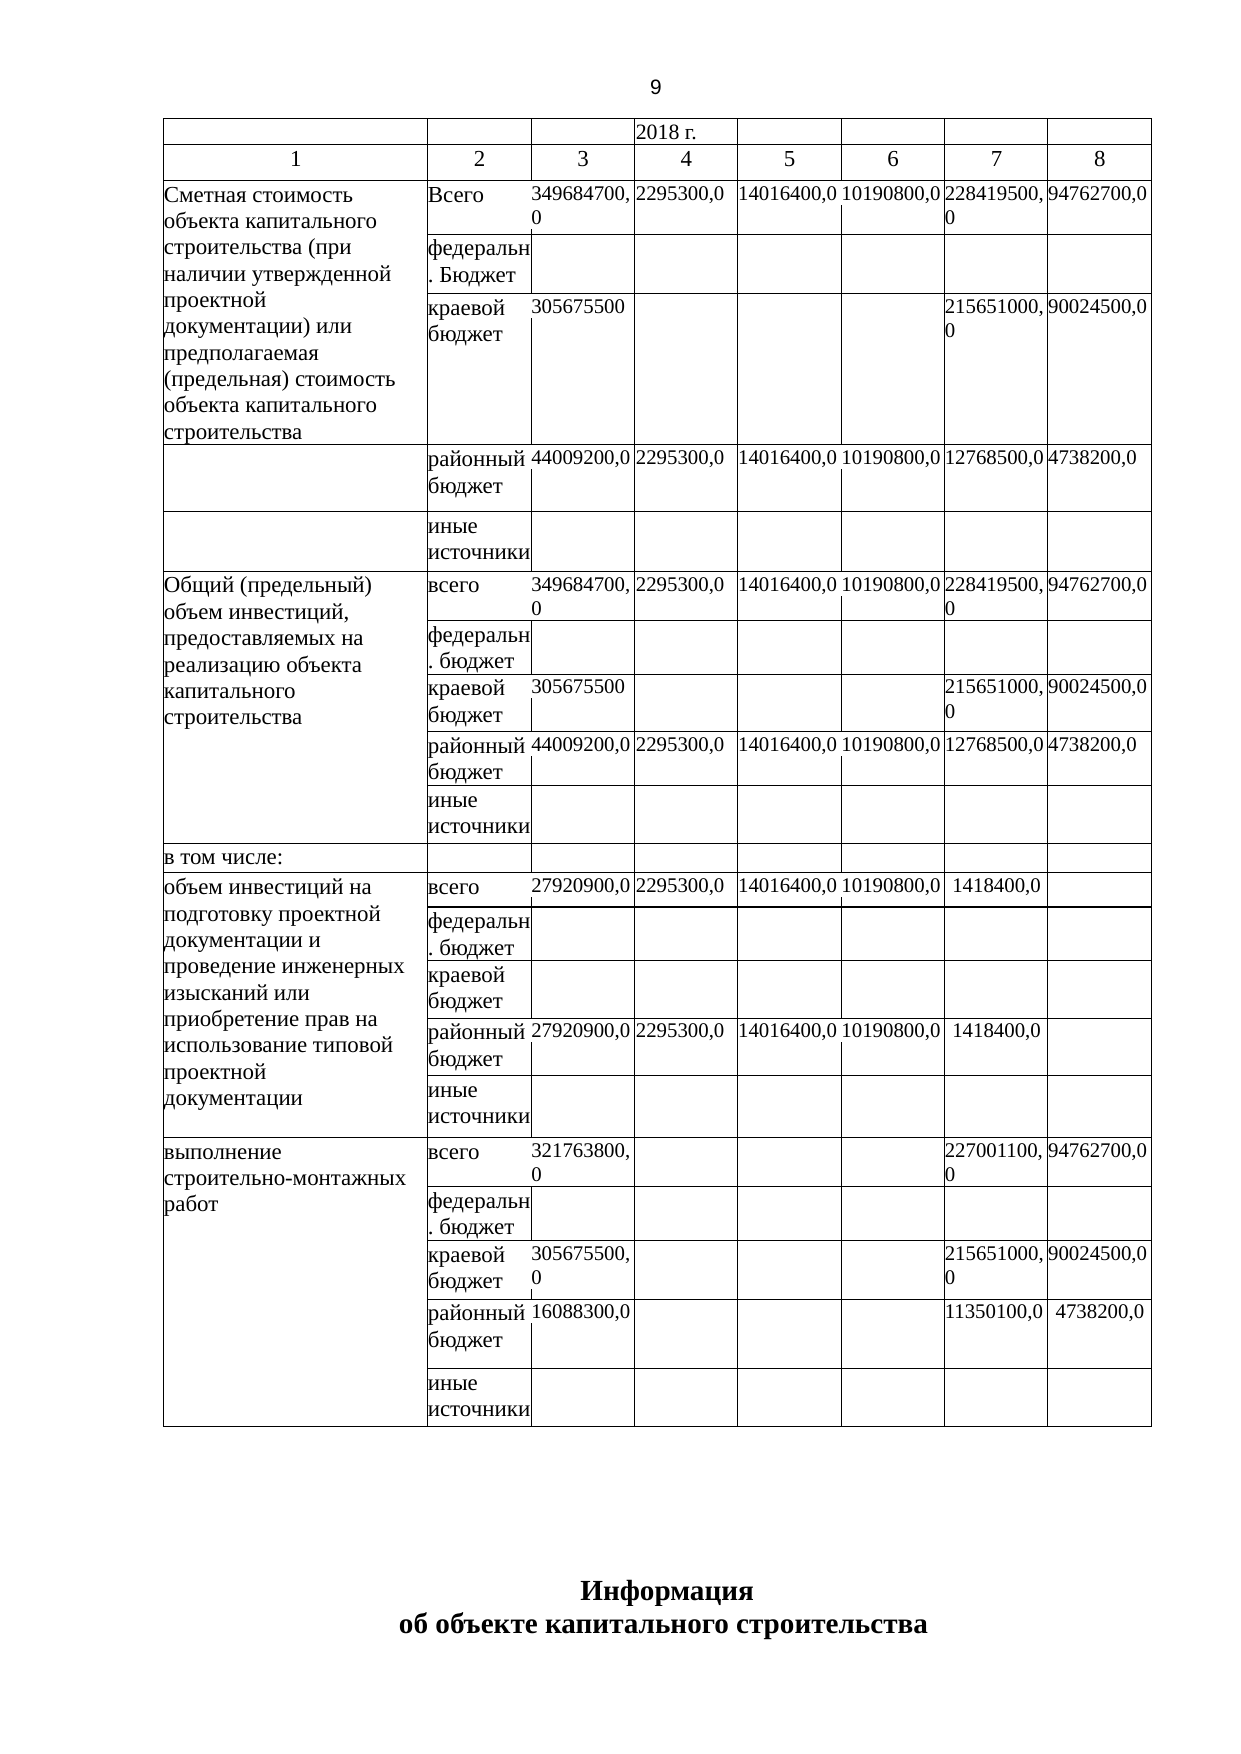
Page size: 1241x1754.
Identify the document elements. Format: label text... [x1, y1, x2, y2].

table_cell 349684700,0 [532, 572, 634, 620]
table_cell [1048, 1187, 1151, 1240]
table_cell [635, 1369, 737, 1426]
table_cell 2295300,0 [635, 1019, 737, 1075]
table_cell [738, 235, 841, 292]
table_cell объем инвестиций на подготовку проектной документации и проведение инженерных изысканий или приобретение прав на использование типовой проектной документации [164, 873, 427, 1137]
table_cell 4 [635, 145, 737, 180]
table_cell [842, 1138, 944, 1186]
table_cell 6 [842, 145, 944, 180]
table_cell [532, 961, 634, 1017]
table_cell 4738200,0 [1048, 732, 1151, 785]
table_cell [945, 1369, 1047, 1426]
table_cell [738, 961, 841, 1017]
table_cell [842, 675, 944, 731]
table_cell [1048, 512, 1151, 571]
table_cell 10190800,0 [842, 181, 944, 233]
table_cell иные источники [428, 512, 531, 571]
table_cell 2295300,0 [635, 572, 737, 620]
table_cell [842, 1300, 944, 1367]
table_cell районный бюджет [428, 1019, 531, 1075]
table_cell [945, 235, 1047, 292]
table_cell 14016400,0 [738, 445, 841, 511]
table_cell [842, 512, 944, 571]
table_cell [532, 235, 634, 292]
table_cell 14016400,0 [738, 181, 841, 233]
table_cell 305675500 [532, 294, 634, 444]
table_cell [738, 844, 841, 872]
table_cell [738, 1241, 841, 1298]
table_cell федеральн. бюджет [428, 908, 531, 960]
table_cell [738, 1187, 841, 1240]
table_cell [1048, 621, 1151, 673]
table_cell [842, 844, 944, 872]
table_cell [945, 621, 1047, 673]
table_cell [635, 1300, 737, 1367]
table_cell 10190800,0 [842, 873, 944, 906]
table_cell [1048, 908, 1151, 960]
table_cell [164, 512, 427, 571]
table_cell 12768500,0 [945, 732, 1047, 785]
table_cell 227001100,0 [945, 1138, 1047, 1186]
table_header [169, 1561, 179, 1651]
table_cell [635, 294, 737, 444]
table_cell 14016400,0 [738, 1019, 841, 1075]
table_cell [945, 119, 1047, 144]
table_cell 90024500,0 [1048, 675, 1151, 731]
table_cell 44009200,0 [532, 732, 634, 785]
table_cell [428, 844, 531, 872]
table_cell [1048, 235, 1151, 292]
table_cell [945, 844, 1047, 872]
table_cell 16088300,0 [532, 1300, 634, 1367]
table_cell [945, 961, 1047, 1017]
table_cell [842, 908, 944, 960]
table_cell всего [428, 572, 531, 620]
table_cell Сметная стоимость объекта капитального строительства (при наличии утвержденной проектной документации) или предполагаемая (предельная) стоимость объекта капитального строительства [164, 181, 427, 444]
table_cell Всего [428, 181, 531, 233]
table_cell [635, 512, 737, 571]
table_cell [738, 512, 841, 571]
table_cell федеральн. бюджет [428, 621, 531, 673]
table_cell [532, 1076, 634, 1137]
table_cell [842, 786, 944, 842]
table_cell 3 [532, 145, 634, 180]
table_cell [842, 1076, 944, 1137]
table_cell [738, 1076, 841, 1137]
table_cell 12768500,0 [945, 445, 1047, 511]
table_cell 44009200,0 [532, 445, 634, 511]
table_cell 215651000,0 [945, 294, 1047, 444]
table_cell районный бюджет [428, 445, 531, 511]
table_cell [738, 119, 841, 144]
table_cell краевой бюджет [428, 1241, 531, 1298]
table_cell [738, 294, 841, 444]
table_cell иные источники [428, 786, 531, 842]
table_cell Общий (предельный) объем инвестиций, предоставляемых на реализацию объекта капитального строительства [164, 572, 427, 842]
table_cell 349684700,0 [532, 181, 634, 233]
table_cell 27920900,0 [532, 1019, 634, 1075]
table_cell 228419500,0 [945, 572, 1047, 620]
table_cell [532, 908, 634, 960]
table_cell [532, 512, 634, 571]
table_cell [842, 961, 944, 1017]
table_cell [635, 675, 737, 731]
table_cell [1048, 786, 1151, 842]
table_cell 90024500,0 [1048, 294, 1151, 444]
table_cell [738, 675, 841, 731]
table_cell [1048, 1019, 1151, 1075]
table_cell выполнение строительно-монтажных работ [164, 1138, 427, 1426]
table_cell [842, 1187, 944, 1240]
table_cell краевой бюджет [428, 294, 531, 444]
table_cell 14016400,0 [738, 732, 841, 785]
table_cell 1 [164, 145, 427, 180]
table_cell [1048, 844, 1151, 872]
table_cell [635, 1187, 737, 1240]
table_cell 305675500 [532, 675, 634, 731]
table_cell в том числе: [164, 844, 427, 872]
table_cell 7 [945, 145, 1047, 180]
table_cell 10190800,0 [842, 1019, 944, 1075]
table_cell [532, 786, 634, 842]
table_cell краевой бюджет [428, 961, 531, 1017]
table_cell иные источники [428, 1076, 531, 1137]
table_cell 1418400,0 [945, 873, 1047, 906]
table_cell 11350100,0 [945, 1300, 1047, 1367]
table_cell [842, 294, 944, 444]
table_cell [635, 844, 737, 872]
table_cell [532, 621, 634, 673]
table_cell 14016400,0 [738, 873, 841, 906]
table_cell 14016400,0 [738, 572, 841, 620]
table_cell федеральн. Бюджет [428, 235, 531, 292]
table_cell [532, 1369, 634, 1426]
table_cell [945, 1076, 1047, 1137]
table_cell 4738200,0 [1048, 1300, 1151, 1367]
table_cell [945, 908, 1047, 960]
table_cell 10190800,0 [842, 572, 944, 620]
table_cell иные источники [428, 1369, 531, 1426]
table_cell всего [428, 873, 531, 906]
table_cell 2018 г. [635, 119, 737, 144]
table_cell 8 [1048, 145, 1151, 180]
table_cell [945, 786, 1047, 842]
table_cell [945, 1187, 1047, 1240]
table_cell [738, 1369, 841, 1426]
table_cell [635, 621, 737, 673]
table_cell 2295300,0 [635, 181, 737, 233]
table_cell [738, 621, 841, 673]
table_header [1147, 1561, 1152, 1651]
table_cell 215651000,0 [945, 1241, 1047, 1298]
table_cell 10190800,0 [842, 445, 944, 511]
table_cell [635, 1076, 737, 1137]
table_cell [1048, 119, 1151, 144]
table_cell районный бюджет [428, 732, 531, 785]
table_cell 215651000,0 [945, 675, 1047, 731]
table_cell [842, 621, 944, 673]
table_cell 27920900,0 [532, 873, 634, 906]
table_cell 2295300,0 [635, 445, 737, 511]
table_cell [164, 445, 427, 511]
table_cell [428, 119, 531, 144]
table_cell [635, 235, 737, 292]
table_cell 321763800,0 [532, 1138, 634, 1186]
table_cell 90024500,0 [1048, 1241, 1151, 1298]
table_cell [738, 1138, 841, 1186]
table_cell [532, 119, 634, 144]
table_cell [945, 512, 1047, 571]
table_header Информация об объекте капитального строительства [179, 1561, 1147, 1651]
table_cell 4738200,0 [1048, 445, 1151, 511]
table_cell [738, 786, 841, 842]
table_cell районный бюджет [428, 1300, 531, 1367]
table_cell [635, 1241, 737, 1298]
table_cell [635, 908, 737, 960]
table_cell 2295300,0 [635, 732, 737, 785]
table_cell 5 [738, 145, 841, 180]
table_cell 94762700,0 [1048, 181, 1151, 233]
table_cell [635, 1138, 737, 1186]
table_cell [842, 1241, 944, 1298]
table_cell краевой бюджет [428, 675, 531, 731]
table_cell [532, 844, 634, 872]
table_cell 305675500,0 [532, 1241, 634, 1298]
table_cell [842, 235, 944, 292]
table_cell всего [428, 1138, 531, 1186]
table_cell 2 [428, 145, 531, 180]
table_cell 94762700,0 [1048, 572, 1151, 620]
table_cell [738, 1300, 841, 1367]
table_cell 1418400,0 [945, 1019, 1047, 1075]
table_cell [842, 119, 944, 144]
table_cell 10190800,0 [842, 732, 944, 785]
table_cell федеральн. бюджет [428, 1187, 531, 1240]
table_cell 94762700,0 [1048, 1138, 1151, 1186]
table_cell [635, 786, 737, 842]
table_cell [1048, 1076, 1151, 1137]
table_cell [164, 119, 427, 144]
table_cell [1048, 961, 1151, 1017]
table_cell [738, 908, 841, 960]
table_cell [1048, 1369, 1151, 1426]
table_cell 228419500,0 [945, 181, 1047, 233]
table_cell [532, 1187, 634, 1240]
table_cell [1048, 873, 1151, 906]
table_cell [635, 961, 737, 1017]
table_cell 2295300,0 [635, 873, 737, 906]
table_cell [842, 1369, 944, 1426]
